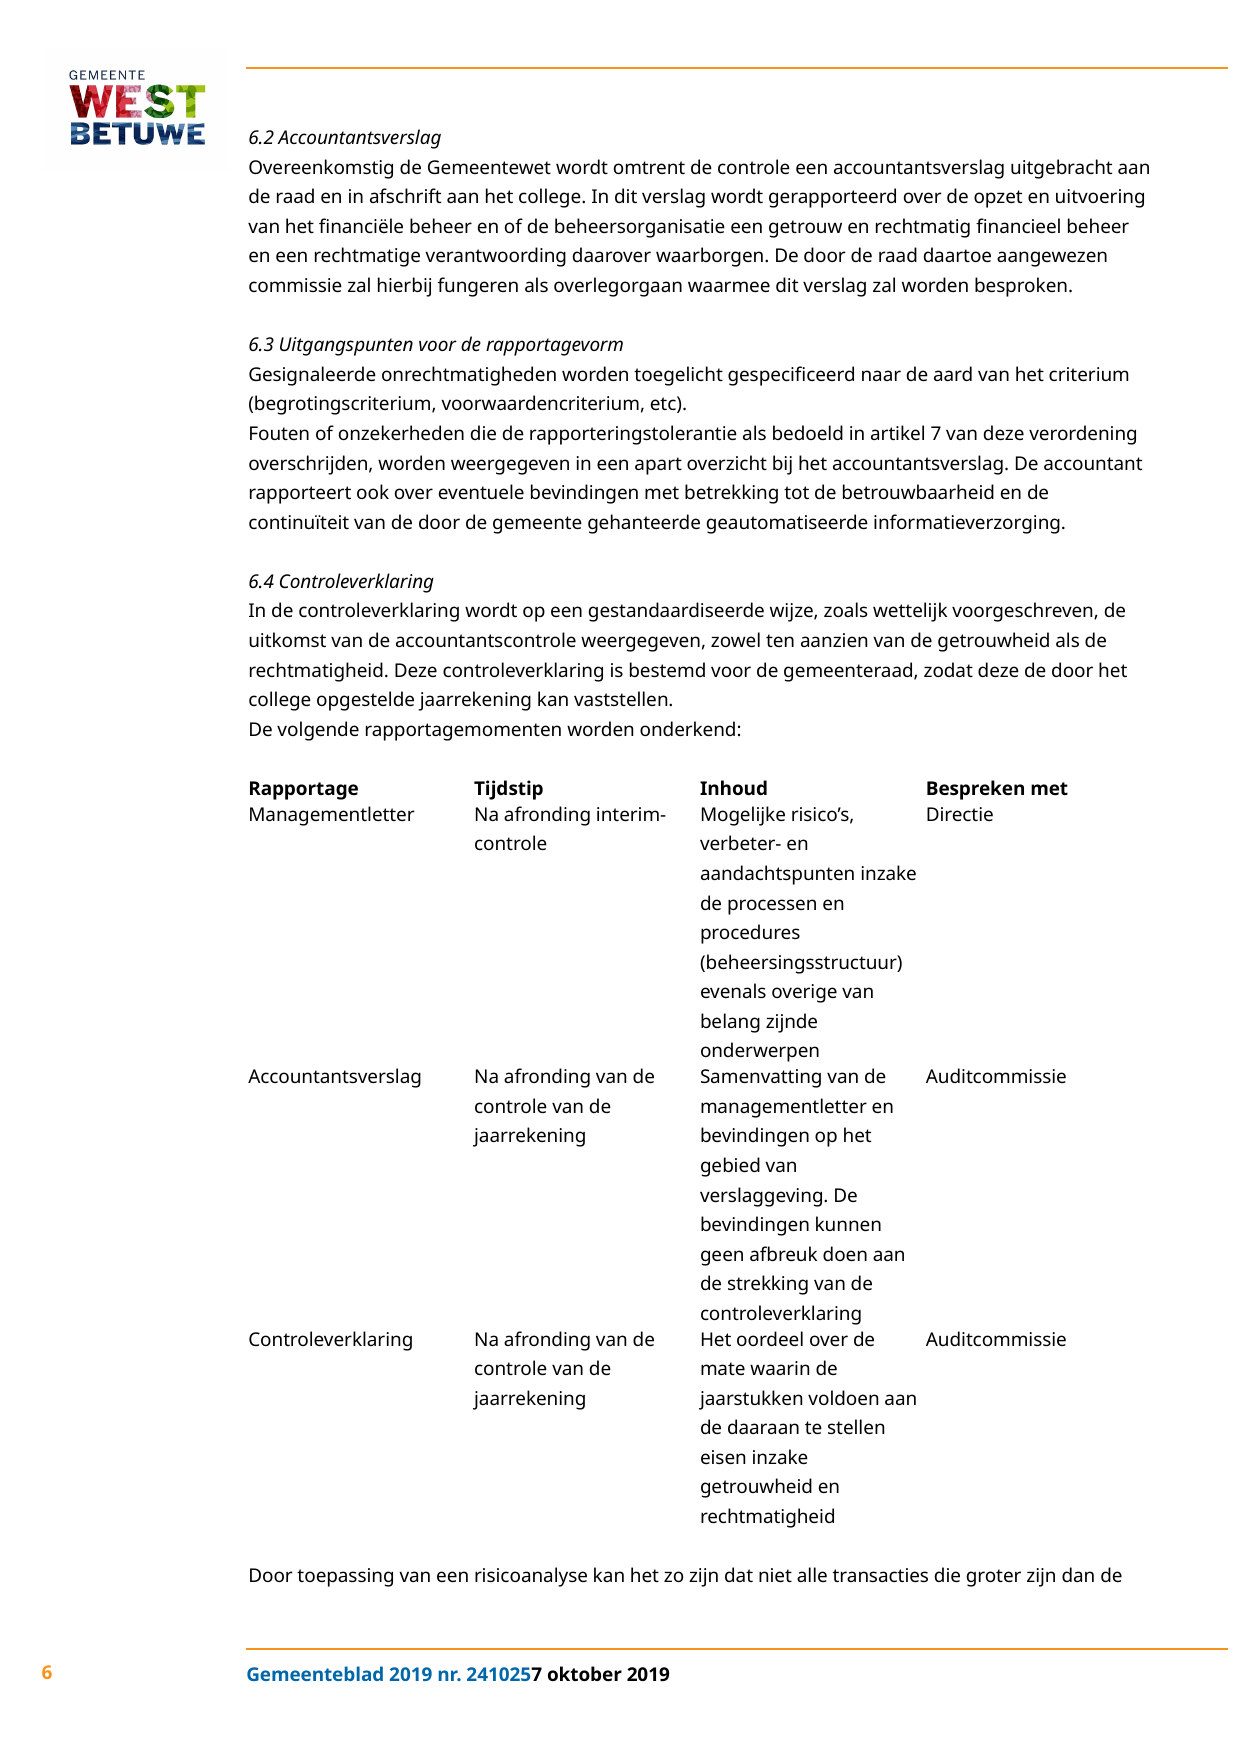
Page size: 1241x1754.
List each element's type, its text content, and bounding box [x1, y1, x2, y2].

text Gesignaleerde onrechtmatigheden worden toegelicht gespecificeerd naar de aard van het criterium (begrotingscriterium, voorwaardencriterium, etc). [248, 361, 1152, 416]
table_cell Na afronding interim-controle [474, 801, 700, 1063]
table_header Rapportage [248, 775, 474, 801]
table_cell Controleverklaring [248, 1326, 474, 1529]
table_header Bespreken met [926, 775, 1152, 801]
table_cell Na afronding van de controle van de jaarrekening [474, 1064, 700, 1326]
text 6.3 Uitgangspunten voor de rapportagevorm [248, 331, 1152, 357]
text Fouten of onzekerheden die de rapporteringstolerantie als bedoeld in artikel 7 van deze verordening overschrijden, worden weergegeven in een apart overzicht bij het accountantsverslag. De accountant rapporteert ook over eventuele bevindingen met betrekking tot de betrouwbaarheid en de continuïteit van de door de gemeente gehanteerde geautomatiseerde informatieverzorging. [248, 420, 1152, 535]
text In de controleverklaring wordt op een gestandaardiseerde wijze, zoals wettelijk voorgeschreven, de uitkomst van de accountantscontrole weergegeven, zowel ten aanzien van de getrouwheid als de rechtmatigheid. Deze controleverklaring is bestemd voor de gemeenteraad, zodat deze de door het college opgestelde jaarrekening kan vaststellen. [248, 598, 1152, 712]
picture [41, 47, 231, 172]
text De volgende rapportagemomenten worden onderkend: [248, 716, 1152, 742]
table_cell Na afronding van de controle van de jaarrekening [474, 1326, 700, 1529]
table_cell Auditcommissie [926, 1326, 1152, 1529]
table_cell Het oordeel over de mate waarin de jaarstukken voldoen aan de daaraan te stellen eisen inzake getrouwheid en rechtmatigheid [700, 1326, 926, 1529]
table_cell Directie [926, 801, 1152, 1063]
text 6.2 Accountantsverslag [248, 124, 1152, 150]
text Overeenkomstig de Gemeentewet wordt omtrent de controle een accountantsverslag uitgebracht aan de raad en in afschrift aan het college. In dit verslag wordt gerapporteerd over de opzet en uitvoering van het financiële beheer en of de beheersorganisatie een getrouw en rechtmatig financieel beheer en een rechtmatige verantwoording daarover waarborgen. De door de raad daartoe aangewezen commissie zal hierbij fungeren als overlegorgaan waarmee dit verslag zal worden besproken. [248, 154, 1152, 298]
table_header Inhoud [700, 775, 926, 801]
text Door toepassing van een risicoanalyse kan het zo zijn dat niet alle transacties die groter zijn dan de [248, 1562, 1152, 1588]
table_cell Accountantsverslag [248, 1064, 474, 1326]
table_cell Mogelijke risico’s, verbeter- en aandachtspunten inzake de processen en procedures (beheersingsstructuur) evenals overige van belang zijnde onderwerpen [700, 801, 926, 1063]
table_header Tijdstip [474, 775, 700, 801]
text 6.4 Controleverklaring [248, 568, 1152, 594]
table_cell Managementletter [248, 801, 474, 1063]
table_cell Auditcommissie [926, 1064, 1152, 1326]
table_cell Samenvatting van de managementletter en bevindingen op het gebied van verslaggeving. De bevindingen kunnen geen afbreuk doen aan de strekking van de controleverklaring [700, 1064, 926, 1326]
